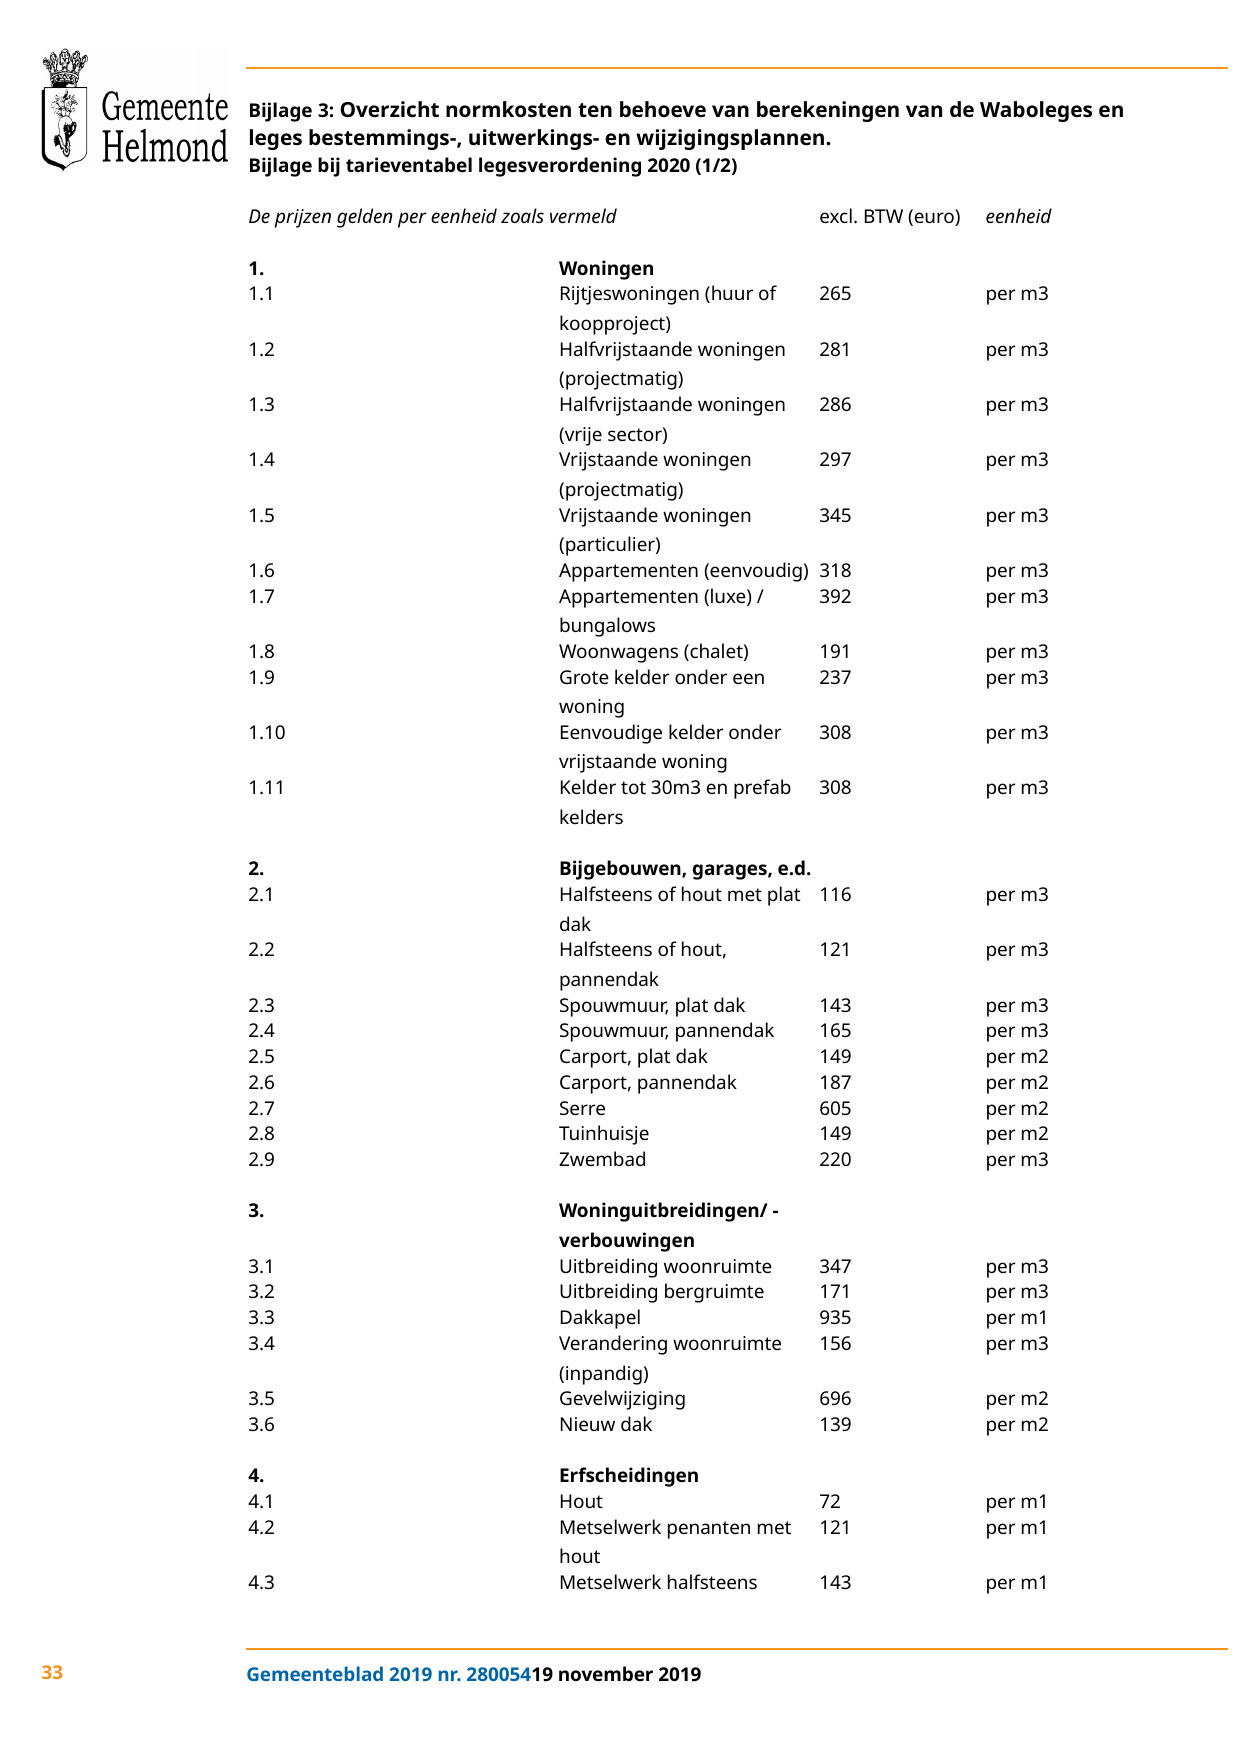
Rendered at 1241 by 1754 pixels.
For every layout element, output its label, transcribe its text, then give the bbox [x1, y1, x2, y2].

table_cell 116 [819, 881, 985, 937]
table_cell 4.1 [248, 1489, 559, 1514]
table_cell Metselwerk halfsteens [559, 1570, 819, 1595]
table_cell 4.3 [248, 1570, 559, 1595]
table_cell per m3 [985, 583, 1152, 638]
table_cell per m3 [985, 1279, 1152, 1304]
table_cell 605 [819, 1095, 985, 1121]
table_cell per m1 [985, 1514, 1152, 1569]
table_cell Carport, pannendak [559, 1069, 819, 1095]
table_cell 139 [819, 1411, 985, 1437]
table_cell 2.9 [248, 1146, 559, 1172]
table_cell 2.2 [248, 937, 559, 992]
table_header Bijlage bij tarieventabel legesverordening 2020 (1/2) [248, 152, 819, 178]
table_cell per m3 [985, 502, 1152, 557]
table_cell per m3 [985, 1330, 1152, 1386]
table_cell [248, 178, 559, 203]
table_cell [248, 1172, 559, 1198]
table_cell 220 [819, 1146, 985, 1172]
table_cell [559, 1437, 819, 1463]
table_cell per m2 [985, 1411, 1152, 1437]
table_cell Vrijstaande woningen (projectmatig) [559, 446, 819, 502]
table_cell 1. [248, 255, 559, 281]
table_cell Rijtjeswoningen (huur of koopproject) [559, 281, 819, 336]
table_cell Grote kelder onder een woning [559, 664, 819, 719]
table_cell [985, 1463, 1152, 1488]
table_cell 345 [819, 502, 985, 557]
table_cell Zwembad [559, 1146, 819, 1172]
table_cell [248, 229, 559, 255]
table_cell 392 [819, 583, 985, 638]
table_cell per m3 [985, 281, 1152, 336]
table_cell 165 [819, 1018, 985, 1043]
table_cell 3.6 [248, 1411, 559, 1437]
table_cell 1.6 [248, 557, 559, 583]
table_cell 72 [819, 1489, 985, 1514]
table_header [985, 152, 1152, 178]
table_cell 3.4 [248, 1330, 559, 1386]
table_cell per m2 [985, 1043, 1152, 1069]
table_cell 4. [248, 1463, 559, 1488]
table_cell 156 [819, 1330, 985, 1386]
table_cell 2.6 [248, 1069, 559, 1095]
table_cell Spouwmuur, pannendak [559, 1018, 819, 1043]
table_header [819, 152, 985, 178]
table_cell Vrijstaande woningen (particulier) [559, 502, 819, 557]
table_cell per m3 [985, 391, 1152, 446]
table_cell 281 [819, 336, 985, 391]
table_cell Kelder tot 30m3 en prefab kelders [559, 775, 819, 830]
table_cell 1.4 [248, 446, 559, 502]
table_cell per m3 [985, 1253, 1152, 1279]
table_cell 2.3 [248, 992, 559, 1018]
table_cell 121 [819, 1514, 985, 1569]
table_cell per m3 [985, 937, 1152, 992]
table_cell per m1 [985, 1570, 1152, 1595]
table_cell [559, 830, 819, 856]
table_cell Woningen [559, 255, 819, 281]
table_cell Halfvrijstaande woningen (projectmatig) [559, 336, 819, 391]
table_cell 237 [819, 664, 985, 719]
table_cell 1.8 [248, 638, 559, 664]
table_cell Serre [559, 1095, 819, 1121]
table_cell 265 [819, 281, 985, 336]
table_cell Uitbreiding bergruimte [559, 1279, 819, 1304]
table_cell [819, 255, 985, 281]
table_cell 2. [248, 856, 559, 881]
table_cell De prijzen gelden per eenheid zoals vermeld [248, 203, 819, 229]
table_cell [559, 178, 819, 203]
table_cell [248, 1437, 559, 1463]
table_cell 1.10 [248, 719, 559, 774]
table_cell [819, 1463, 985, 1488]
table_cell per m3 [985, 992, 1152, 1018]
table_cell Carport, plat dak [559, 1043, 819, 1069]
table_cell per m2 [985, 1386, 1152, 1411]
table_cell [819, 229, 985, 255]
table_cell 1.9 [248, 664, 559, 719]
table_cell 1.11 [248, 775, 559, 830]
table_cell 935 [819, 1305, 985, 1330]
table_cell [819, 1172, 985, 1198]
table_cell [985, 255, 1152, 281]
table_cell [985, 1198, 1152, 1253]
table_cell Eenvoudige kelder onder vrijstaande woning [559, 719, 819, 774]
table_cell 1.1 [248, 281, 559, 336]
table_cell 1.2 [248, 336, 559, 391]
table_cell per m3 [985, 775, 1152, 830]
table_cell 3. [248, 1198, 559, 1253]
table_cell [819, 1198, 985, 1253]
table_cell 121 [819, 937, 985, 992]
table_cell Halfsteens of hout met plat dak [559, 881, 819, 937]
table_cell per m3 [985, 446, 1152, 502]
table_cell [819, 178, 985, 203]
table_cell per m3 [985, 664, 1152, 719]
table_cell Erfscheidingen [559, 1463, 819, 1488]
picture [41, 47, 231, 172]
table_cell [559, 229, 819, 255]
table_cell per m3 [985, 557, 1152, 583]
table_cell per m2 [985, 1121, 1152, 1146]
table_cell 3.3 [248, 1305, 559, 1330]
table_cell per m3 [985, 638, 1152, 664]
table_cell Gevelwijziging [559, 1386, 819, 1411]
table_cell [819, 856, 985, 881]
table_cell 1.5 [248, 502, 559, 557]
table_cell 2.4 [248, 1018, 559, 1043]
table_cell [985, 229, 1152, 255]
table_cell 3.1 [248, 1253, 559, 1279]
table_cell Metselwerk penanten met hout [559, 1514, 819, 1569]
table_cell Tuinhuisje [559, 1121, 819, 1146]
table_cell 1.7 [248, 583, 559, 638]
table_cell 347 [819, 1253, 985, 1279]
table_cell [985, 830, 1152, 856]
table_cell Appartementen (eenvoudig) [559, 557, 819, 583]
table_cell per m2 [985, 1069, 1152, 1095]
table_cell Verandering woonruimte (inpandig) [559, 1330, 819, 1386]
table_cell [559, 1172, 819, 1198]
table_cell [819, 1437, 985, 1463]
table_cell per m3 [985, 336, 1152, 391]
table_cell 2.7 [248, 1095, 559, 1121]
table_cell 4.2 [248, 1514, 559, 1569]
table_cell Hout [559, 1489, 819, 1514]
table_cell 2.8 [248, 1121, 559, 1146]
table_cell 149 [819, 1121, 985, 1146]
table_cell 308 [819, 719, 985, 774]
table_cell Woninguitbreidingen/ -verbouwingen [559, 1198, 819, 1253]
table_cell Uitbreiding woonruimte [559, 1253, 819, 1279]
table_cell 318 [819, 557, 985, 583]
table_cell 191 [819, 638, 985, 664]
table_cell Nieuw dak [559, 1411, 819, 1437]
table_cell 3.5 [248, 1386, 559, 1411]
table_cell Dakkapel [559, 1305, 819, 1330]
table_cell 3.2 [248, 1279, 559, 1304]
table_cell 143 [819, 1570, 985, 1595]
table_cell 2.1 [248, 881, 559, 937]
table_cell [985, 178, 1152, 203]
table_cell 297 [819, 446, 985, 502]
table_cell 149 [819, 1043, 985, 1069]
table_cell Halfsteens of hout, pannendak [559, 937, 819, 992]
table_cell excl. BTW (euro) [819, 203, 985, 229]
table_cell Spouwmuur, plat dak [559, 992, 819, 1018]
table_cell 143 [819, 992, 985, 1018]
table_cell per m1 [985, 1489, 1152, 1514]
table_cell [985, 1172, 1152, 1198]
table_cell 696 [819, 1386, 985, 1411]
table_cell 1.3 [248, 391, 559, 446]
table_cell 2.5 [248, 1043, 559, 1069]
table_cell 286 [819, 391, 985, 446]
table_cell Appartementen (luxe) / bungalows [559, 583, 819, 638]
table_cell 171 [819, 1279, 985, 1304]
text Bijlage 3: Overzicht normkosten ten behoeve van berekeningen van de Waboleges en leges bestemmings-, uitwerkings- en wijzigingsplannen. [248, 95, 1152, 152]
table_cell per m2 [985, 1095, 1152, 1121]
table_cell [819, 830, 985, 856]
table_cell 308 [819, 775, 985, 830]
table_cell per m3 [985, 881, 1152, 937]
table_cell [248, 830, 559, 856]
table_cell Bijgebouwen, garages, e.d. [559, 856, 819, 881]
table_cell [985, 856, 1152, 881]
table_cell per m3 [985, 1018, 1152, 1043]
table_cell Halfvrijstaande woningen (vrije sector) [559, 391, 819, 446]
table_cell per m3 [985, 719, 1152, 774]
table_cell per m3 [985, 1146, 1152, 1172]
table_cell 187 [819, 1069, 985, 1095]
table_cell [985, 1437, 1152, 1463]
table_cell per m1 [985, 1305, 1152, 1330]
table_cell Woonwagens (chalet) [559, 638, 819, 664]
table_cell eenheid [985, 203, 1152, 229]
